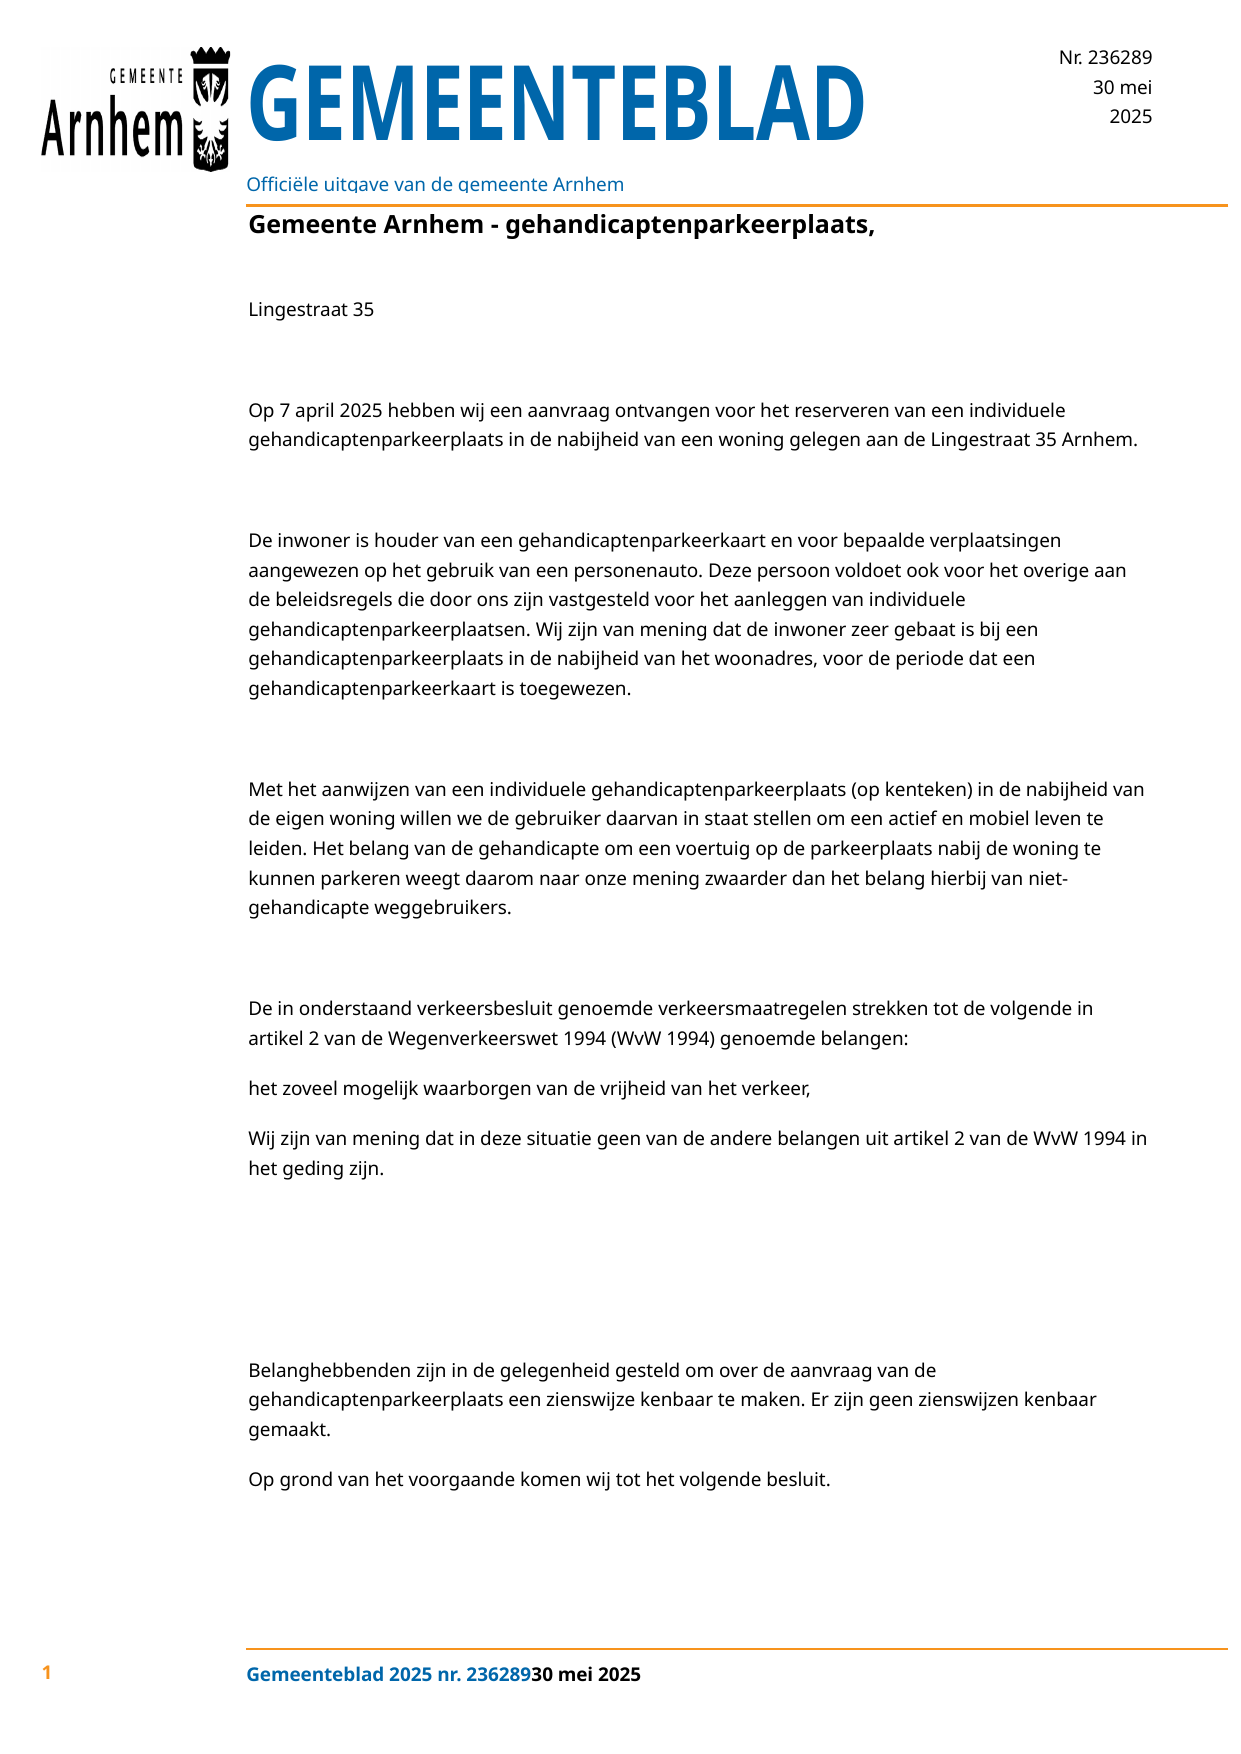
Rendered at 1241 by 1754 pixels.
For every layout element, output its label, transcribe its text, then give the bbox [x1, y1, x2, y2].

text Op grond van het voorgaande komen wij tot het volgende besluit. [248, 1466, 1152, 1492]
text De in onderstaand verkeersbesluit genoemde verkeersmaatregelen strekken tot de volgende in artikel 2 van de Wegenverkeerswet 1994 (WvW 1994) genoemde belangen: [248, 995, 1152, 1051]
picture [41, 47, 231, 172]
text Gemeente Arnhem - gehandicaptenparkeerplaats, [248, 207, 1152, 241]
text Op 7 april 2025 hebben wij een aanvraag ontvangen voor het reserveren van een individuele gehandicaptenparkeerplaats in de nabijheid van een woning gelegen aan de Lingestraat 35 Arnhem. [248, 397, 1152, 452]
text Lingestraat 35 [248, 296, 1152, 322]
text Met het aanwijzen van een individuele gehandicaptenparkeerplaats (op kenteken) in de nabijheid van de eigen woning willen we de gebruiker daarvan in staat stellen om een actief en mobiel leven te leiden. Het belang van de gehandicapte om een voertuig op de parkeerplaats nabij de woning te kunnen parkeren weegt daarom naar onze mening zwaarder dan het belang hierbij van niet-gehandicapte weggebruikers. [248, 776, 1152, 920]
text het zoveel mogelijk waarborgen van de vrijheid van het verkeer, [248, 1075, 1152, 1101]
text Belanghebbenden zijn in de gelegenheid gesteld om over de aanvraag van de gehandicaptenparkeerplaats een zienswijze kenbaar te maken. Er zijn geen zienswijzen kenbaar gemaakt. [248, 1357, 1152, 1442]
text De inwoner is houder van een gehandicaptenparkeerkaart en voor bepaalde verplaatsingen aangewezen op het gebruik van een personenauto. Deze persoon voldoet ook voor het overige aan de beleidsregels die door ons zijn vastgesteld voor het aanleggen van individuele gehandicaptenparkeerplaatsen. Wij zijn van mening dat de inwoner zeer gebaat is bij een gehandicaptenparkeerplaats in de nabijheid van het woonadres, voor de periode dat een gehandicaptenparkeerkaart is toegewezen. [248, 527, 1152, 701]
text Wij zijn van mening dat in deze situatie geen van de andere belangen uit artikel 2 van de WvW 1994 in het geding zijn. [248, 1126, 1152, 1181]
